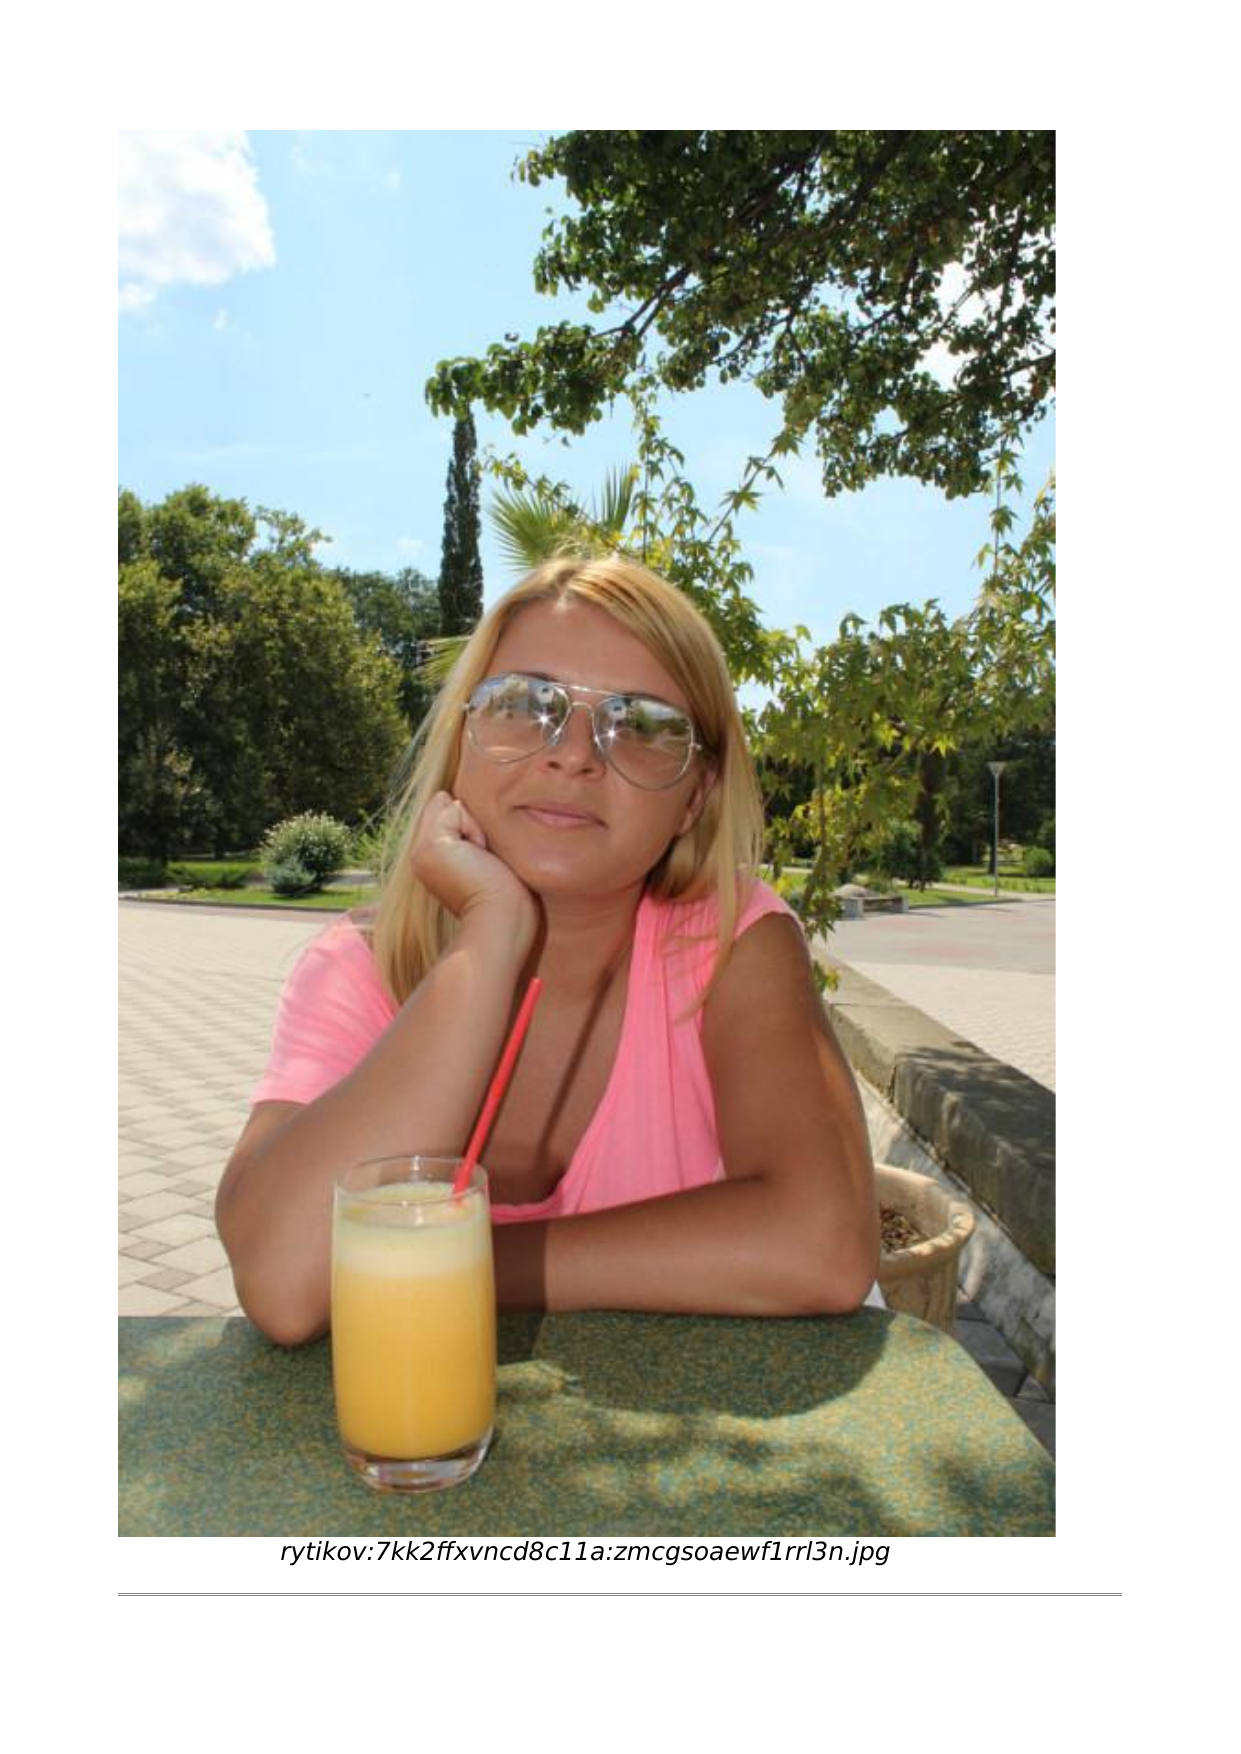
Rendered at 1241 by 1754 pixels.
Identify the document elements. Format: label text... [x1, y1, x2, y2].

text rytikov:7kk2ffxvncd8c11a:zmcgsoaewf1rrl3n.jpg [118, 1537, 1056, 1566]
picture [118, 130, 1056, 1537]
